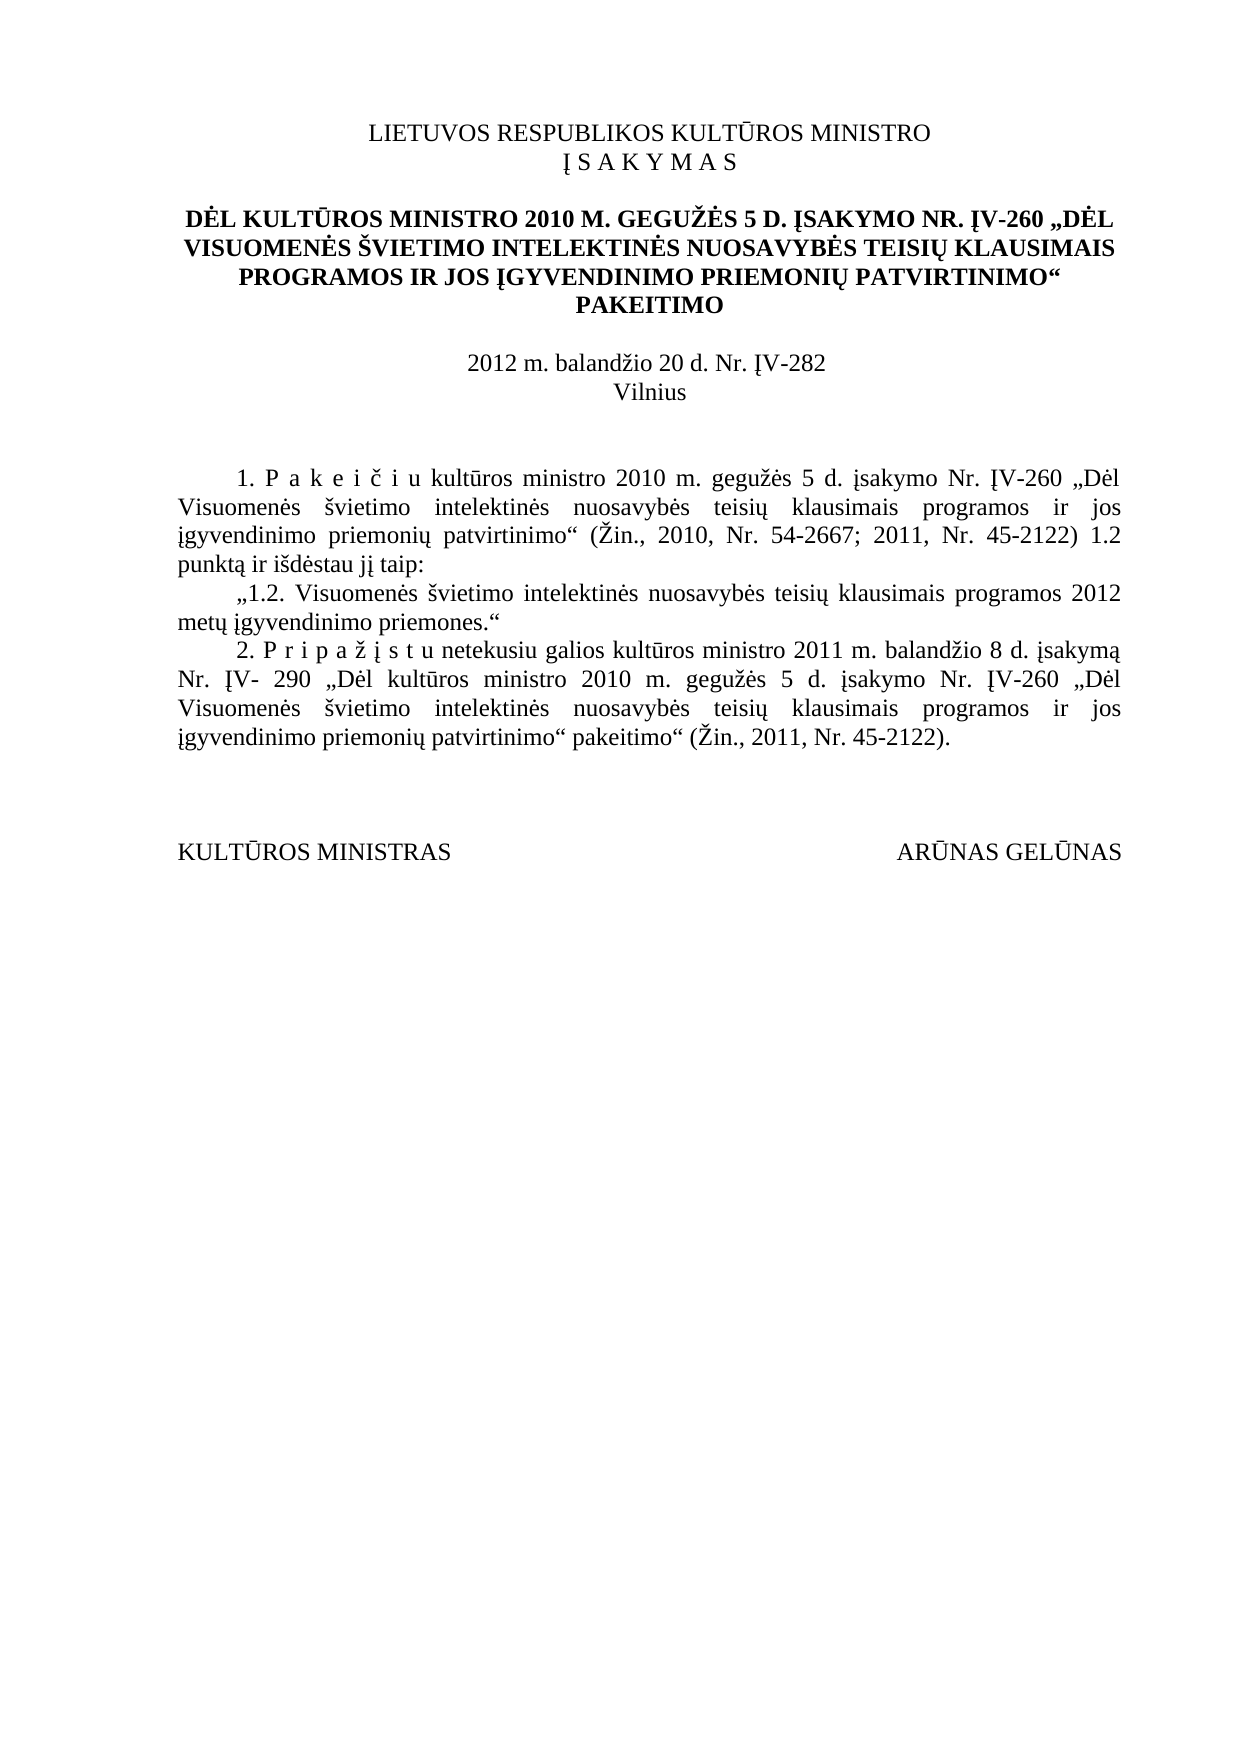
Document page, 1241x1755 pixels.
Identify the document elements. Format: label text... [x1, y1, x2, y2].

text DĖL KULTŪROS MINISTRO 2010 m. GEGUŽĖS 5 d. ĮSAKYMO Nr. ĮV-260 „DĖL VISUOMENĖS ŠVIETIMO INTELEKTINĖS NUOSAVYBĖS TEISIŲ KLAUSIMAIS PROGRAMOS IR JOS ĮGYVENDINIMO PRIEMONIŲ PATVIRTINIMO“ PAKEITIMO [177, 204, 1122, 319]
text LIETUVOS RESPUBLIKOS KULTŪROS MINISTRO [177, 118, 1122, 147]
text „1.2. Visuomenės švietimo intelektinės nuosavybės teisių klausimais programos 2012 metų įgyvendinimo priemones.“ [177, 578, 1122, 636]
text 2012 m. balandžio 20 d. Nr. ĮV-282 [177, 348, 1122, 377]
text Kultūros ministras Arūnas Gelūnas [177, 837, 1122, 866]
text 2. P r i p a ž į s t u netekusiu galios kultūros ministro 2011 m. balandžio 8 d. įsakymą Nr. ĮV- 290 „Dėl kultūros ministro 2010 m. gegužės 5 d. įsakymo Nr. ĮV-260 „Dėl visuomenės švietimo intelektinės nuosavybės teisių klausimais programos ir jos įgyvendinimo priemonių patvirtinimo“ pakeitimo“ (Žin., 2011, Nr. 45-2122). [177, 636, 1122, 751]
text 1. P a k e i č i u kultūros ministro 2010 m. gegužės 5 d. įsakymo Nr. ĮV-260 „Dėl visuomenės švietimo intelektinės nuosavybės teisių klausimais programos ir jos įgyvendinimo priemonių patvirtinimo“ (Žin., 2010, Nr. 54-2667; 2011, Nr. 45-2122) 1.2 punktą ir išdėstau jį taip: [177, 463, 1122, 578]
text Vilnius [177, 377, 1122, 406]
text Į S A K Y M A S [177, 147, 1122, 176]
